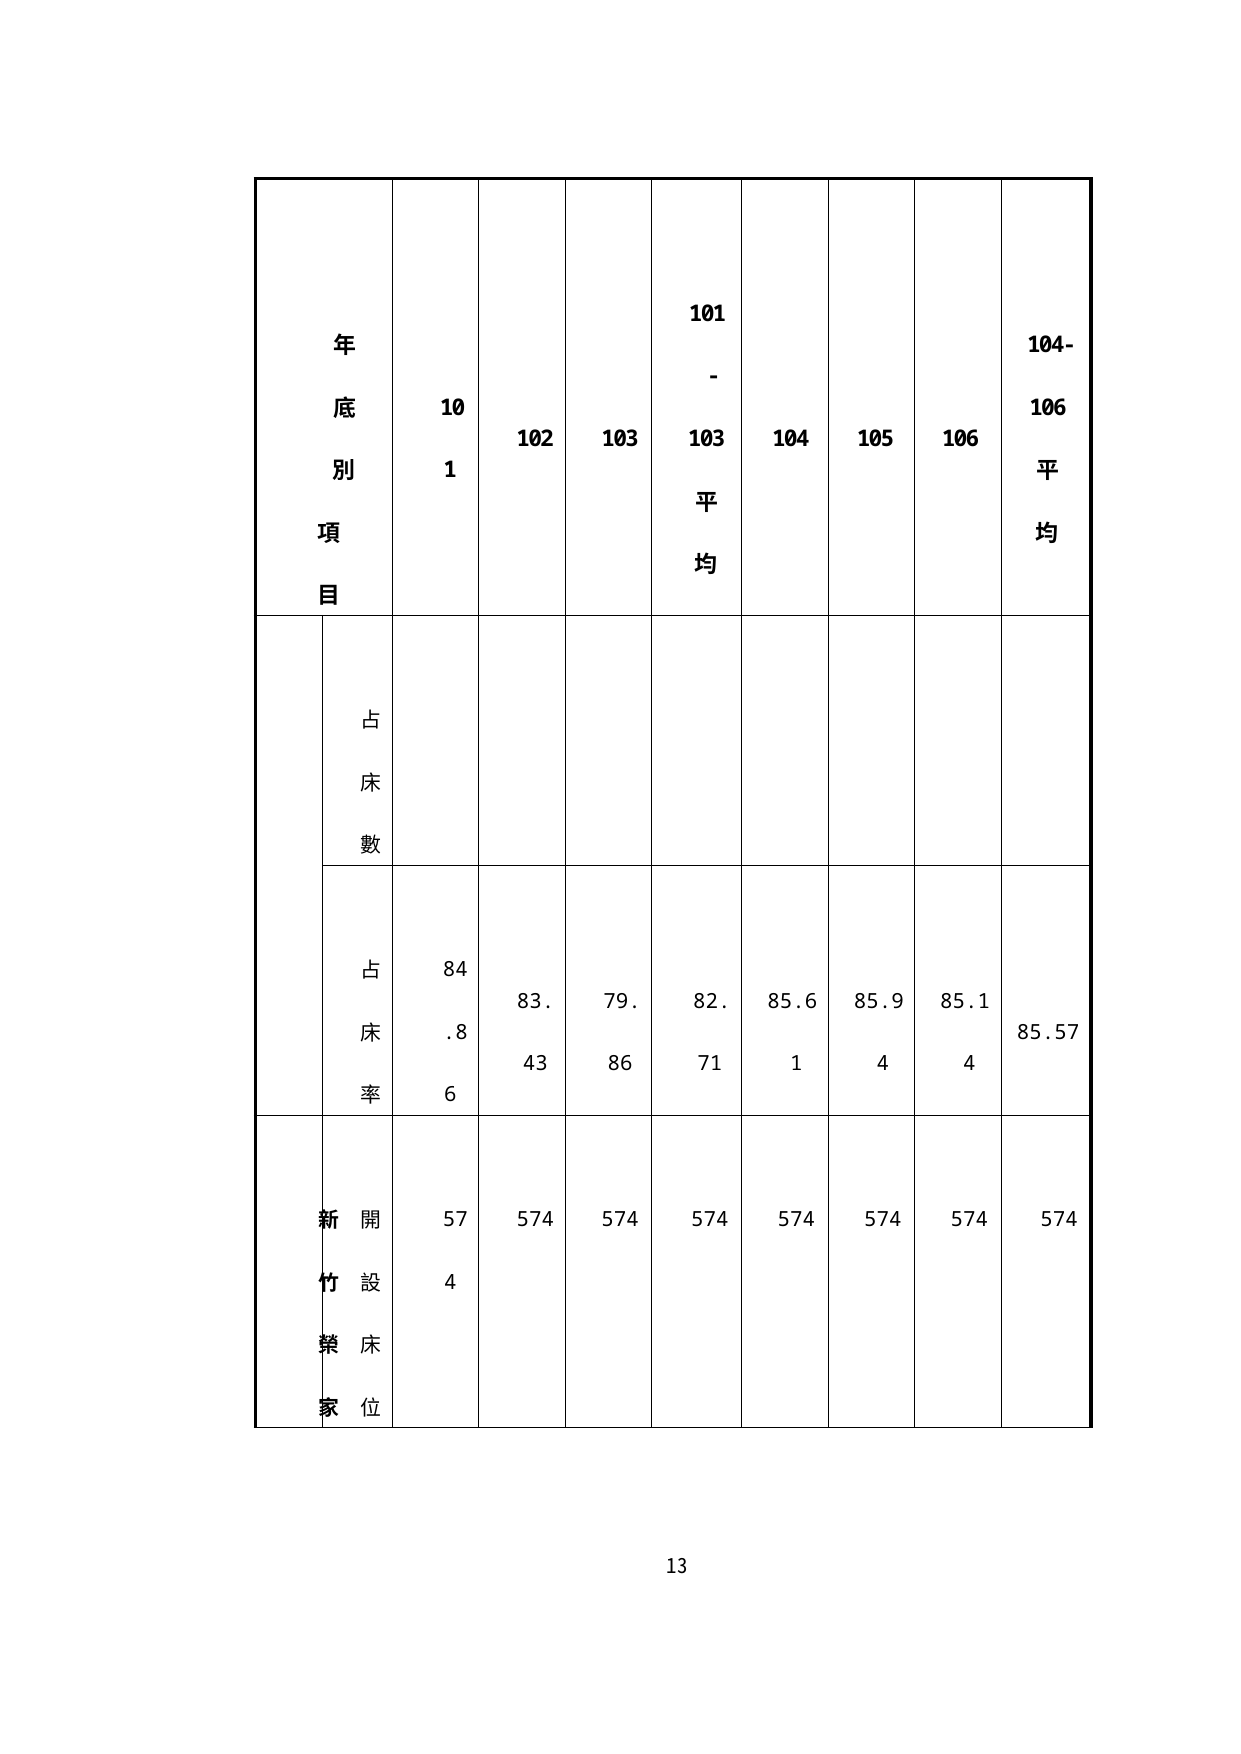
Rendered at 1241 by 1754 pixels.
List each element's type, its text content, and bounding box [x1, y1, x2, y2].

table_cell 574 [652, 1116, 741, 1427]
table_header 年底別 項目 [257, 180, 392, 615]
table_cell 85.61 [742, 866, 828, 1115]
table_cell 85.57 [1002, 866, 1089, 1115]
table_cell 79.86 [566, 866, 651, 1115]
table_header 106 [915, 180, 1001, 615]
table_cell 574 [915, 1116, 1001, 1427]
table_header 101-103平均 [652, 180, 741, 615]
table_cell 82.71 [652, 866, 741, 1115]
table_header 103 [566, 180, 651, 615]
table_cell [393, 616, 478, 865]
table_cell 574 [742, 1116, 828, 1427]
table_cell [915, 616, 1001, 865]
table_cell 84.86 [393, 866, 478, 1115]
table_cell [566, 616, 651, 865]
table_cell 八德 榮家 [257, 616, 322, 1115]
table_cell [652, 616, 741, 865]
table_cell 574 [829, 1116, 914, 1427]
table_cell 85.14 [915, 866, 1001, 1115]
table_cell 開設床位數 [323, 1116, 392, 1427]
table_cell 574 [393, 1116, 478, 1427]
table_cell 574 [566, 1116, 651, 1427]
table_header 104-106平均 [1002, 180, 1089, 615]
table_header 102 [479, 180, 565, 615]
table_cell 占床率 [323, 866, 392, 1115]
table_cell [479, 616, 565, 865]
table_cell 574 [479, 1116, 565, 1427]
table_cell 新竹 榮家 [257, 1116, 322, 1427]
table_cell 574 [1002, 1116, 1089, 1427]
table_cell [742, 616, 828, 865]
table_cell 83.43 [479, 866, 565, 1115]
table_cell 占床數 [323, 616, 392, 865]
table_cell [1002, 616, 1089, 865]
table_cell [829, 616, 914, 865]
table_header 105 [829, 180, 914, 615]
table_header 101 [393, 180, 478, 615]
table_header 104 [742, 180, 828, 615]
table_cell 85.94 [829, 866, 914, 1115]
